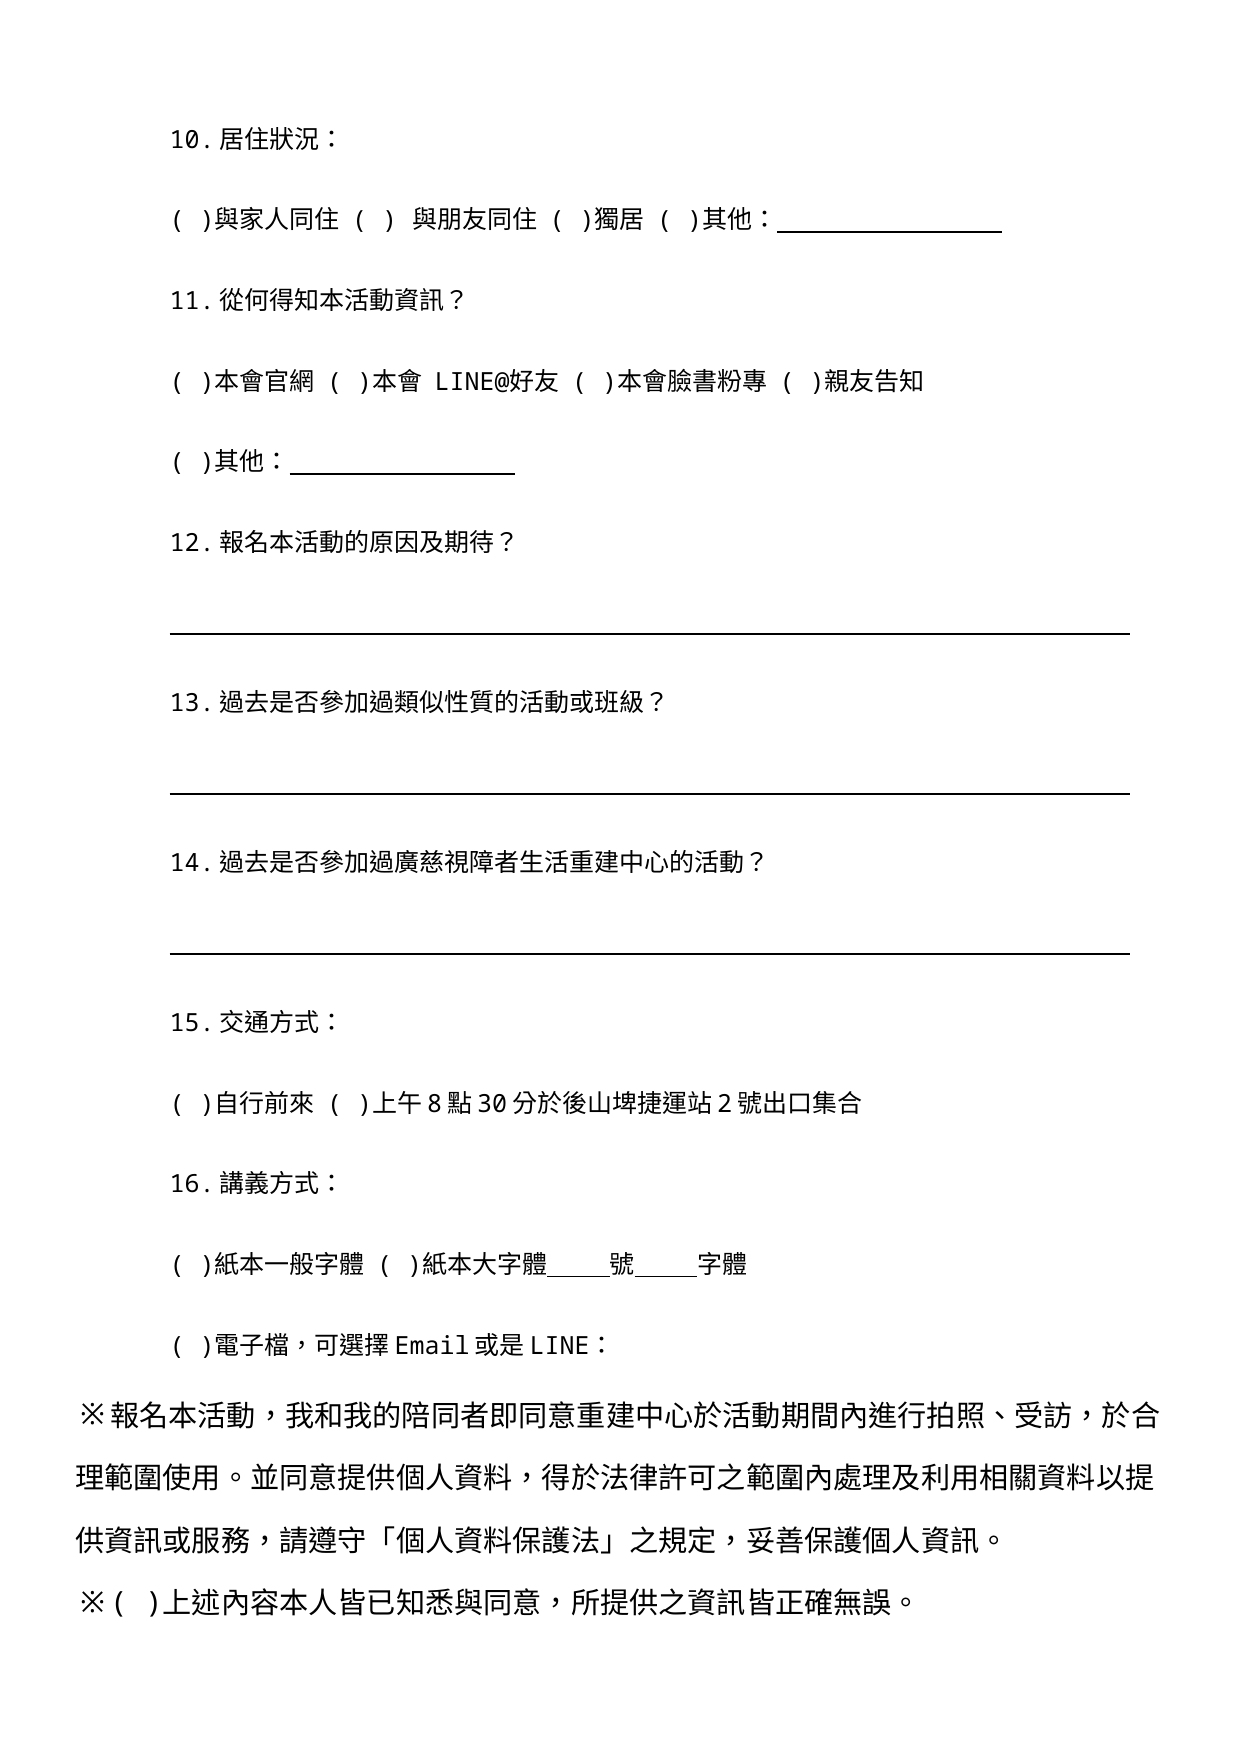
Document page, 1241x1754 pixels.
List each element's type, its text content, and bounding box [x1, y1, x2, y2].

text ( )本會官網 ( )本會 LINE@好友 ( )本會臉書粉專 ( )親友告知 [169, 338, 1165, 400]
list 過去是否參加過類似性質的活動或班級？ [169, 659, 1165, 721]
text ※( )上述內容本人皆已知悉與同意，所提供之資訊皆正確無誤。 [75, 1570, 1165, 1632]
text ( )電子檔，可選擇Email或是LINE： [169, 1302, 1165, 1364]
text ( )其他： [169, 418, 1165, 481]
text ※報名本活動，我和我的陪同者即同意重建中心於活動期間內進行拍照、受訪，於合理範圍使用。並同意提供個人資料，得於法律許可之範圍內處理及利用相關資料以提供資訊或服務，請遵守「個人資料保護法」之規定，妥善保護個人資訊。 [75, 1382, 1165, 1570]
list 交通方式： [169, 979, 1165, 1042]
list 講義方式： [169, 1140, 1165, 1203]
text ( )與家人同住 ( ) 與朋友同住 ( )獨居 ( )其他： [169, 176, 1165, 239]
list 從何得知本活動資訊？ [169, 257, 1165, 319]
text ( )自行前來 ( )上午8點30分於後山埤捷運站2號出口集合 [169, 1060, 1165, 1122]
list 居住狀況： [169, 96, 1165, 158]
text ( )紙本一般字體 ( )紙本大字體 號 字體 [169, 1221, 1165, 1283]
list 報名本活動的原因及期待？ [169, 499, 1165, 561]
list 過去是否參加過廣慈視障者生活重建中心的活動？ [169, 819, 1165, 882]
